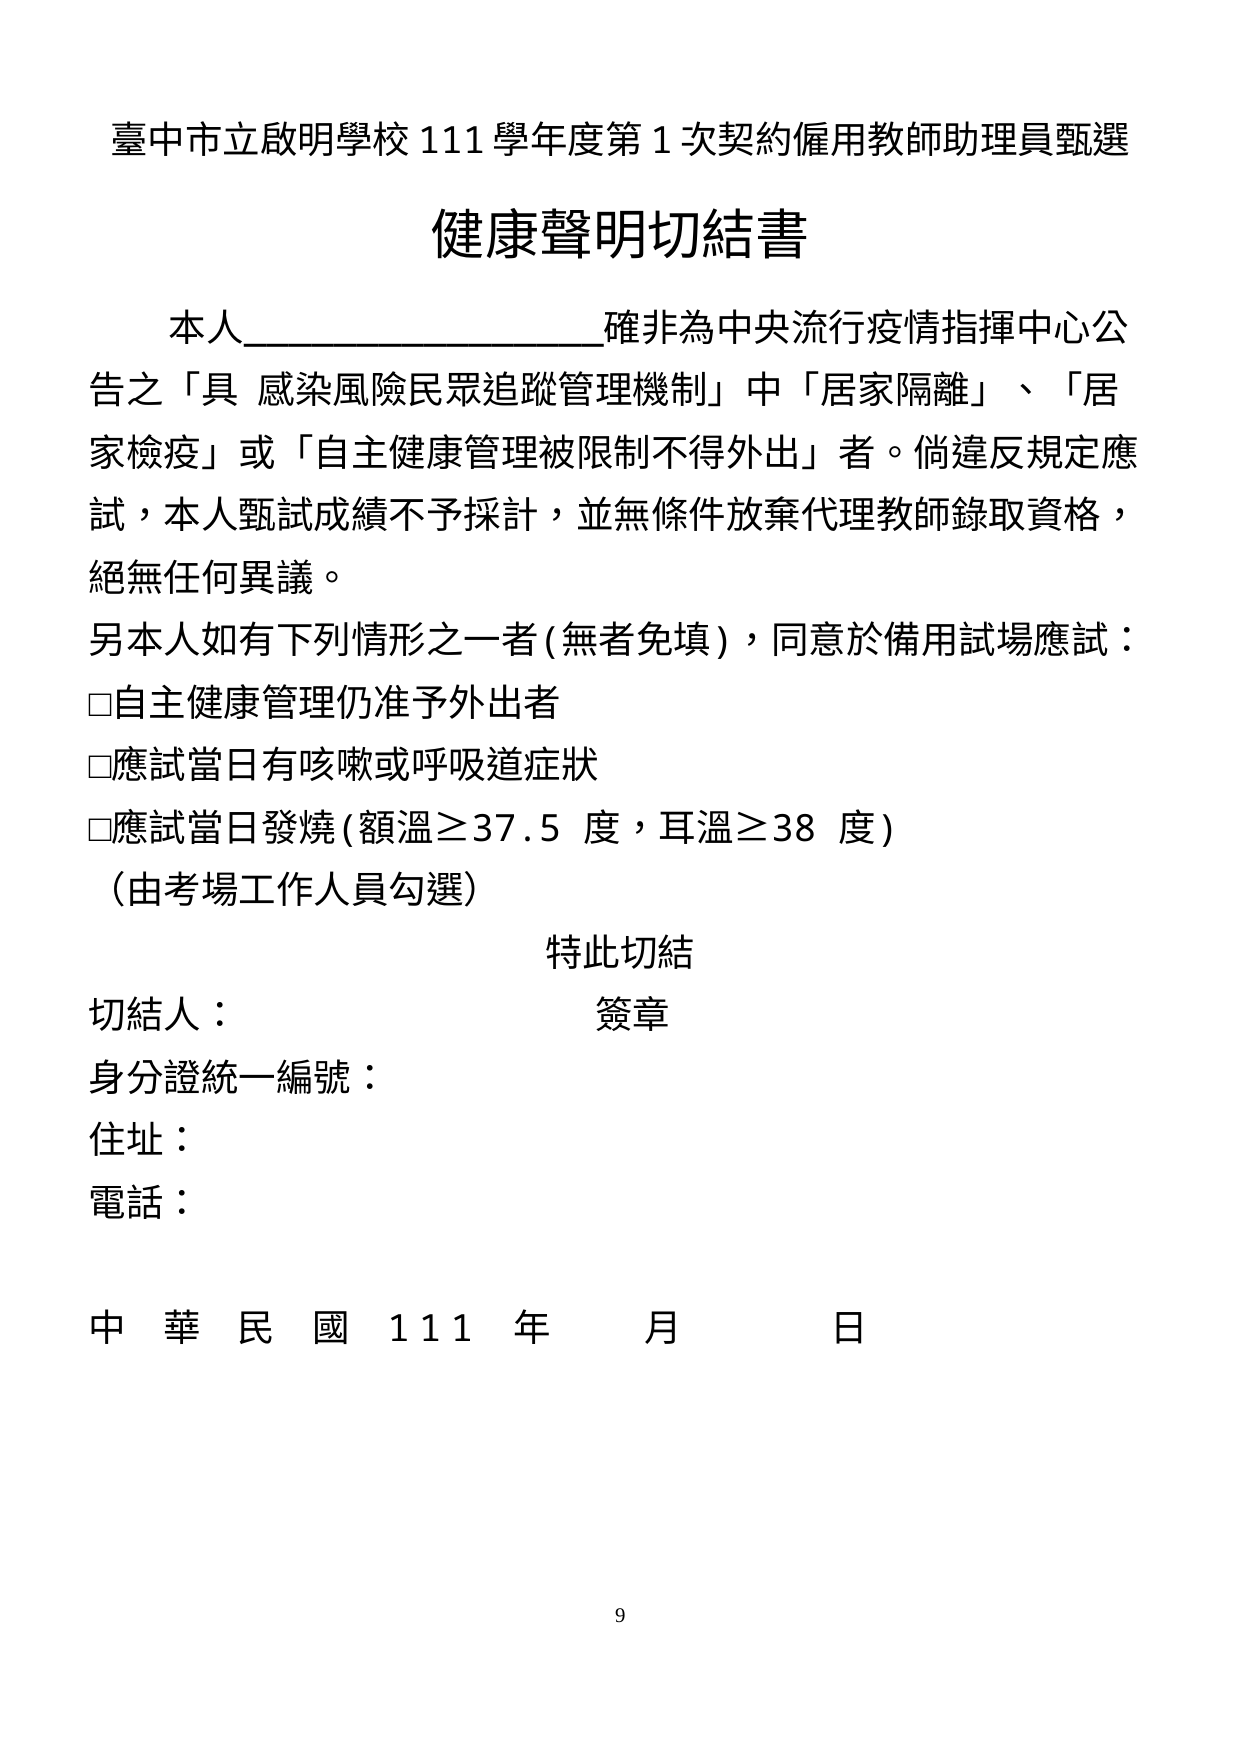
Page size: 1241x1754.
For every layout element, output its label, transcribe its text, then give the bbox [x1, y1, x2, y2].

text □自主健康管理仍准予外出者 [89, 658, 1152, 721]
text 切結人： 簽章 [89, 971, 1152, 1033]
text 特此切結 [89, 908, 1152, 971]
text 身分證統一編號： [89, 1033, 1152, 1096]
text 臺中市立啟明學校111學年度第1次契約僱用教師助理員甄選 [89, 96, 1152, 158]
text 電話： [89, 1158, 1152, 1221]
text 健康聲明切結書 [89, 158, 1152, 283]
text □應試當日發燒(額溫≥37.5 度，耳溫≥38 度) [89, 783, 1152, 846]
text （由考場工作人員勾選） [89, 846, 1152, 908]
text 另本人如有下列情形之一者(無者免填)，同意於備用試場應試： [89, 596, 1152, 658]
text 本人________________確非為中央流行疫情指揮中心公告之「具 感染風險民眾追蹤管理機制」中「居家隔離」、「居家檢疫」或「自主健康管理被限制不得外出」者。倘違反規定應試，本人甄試成績不予採計，並無條件放棄代理教師錄取資格，絕無任何異議。 [89, 283, 1152, 596]
text □應試當日有咳嗽或呼吸道症狀 [89, 721, 1152, 783]
text 中 華 民 國 111 年 月 日 [89, 1283, 1152, 1346]
text 住址： [89, 1096, 1152, 1158]
